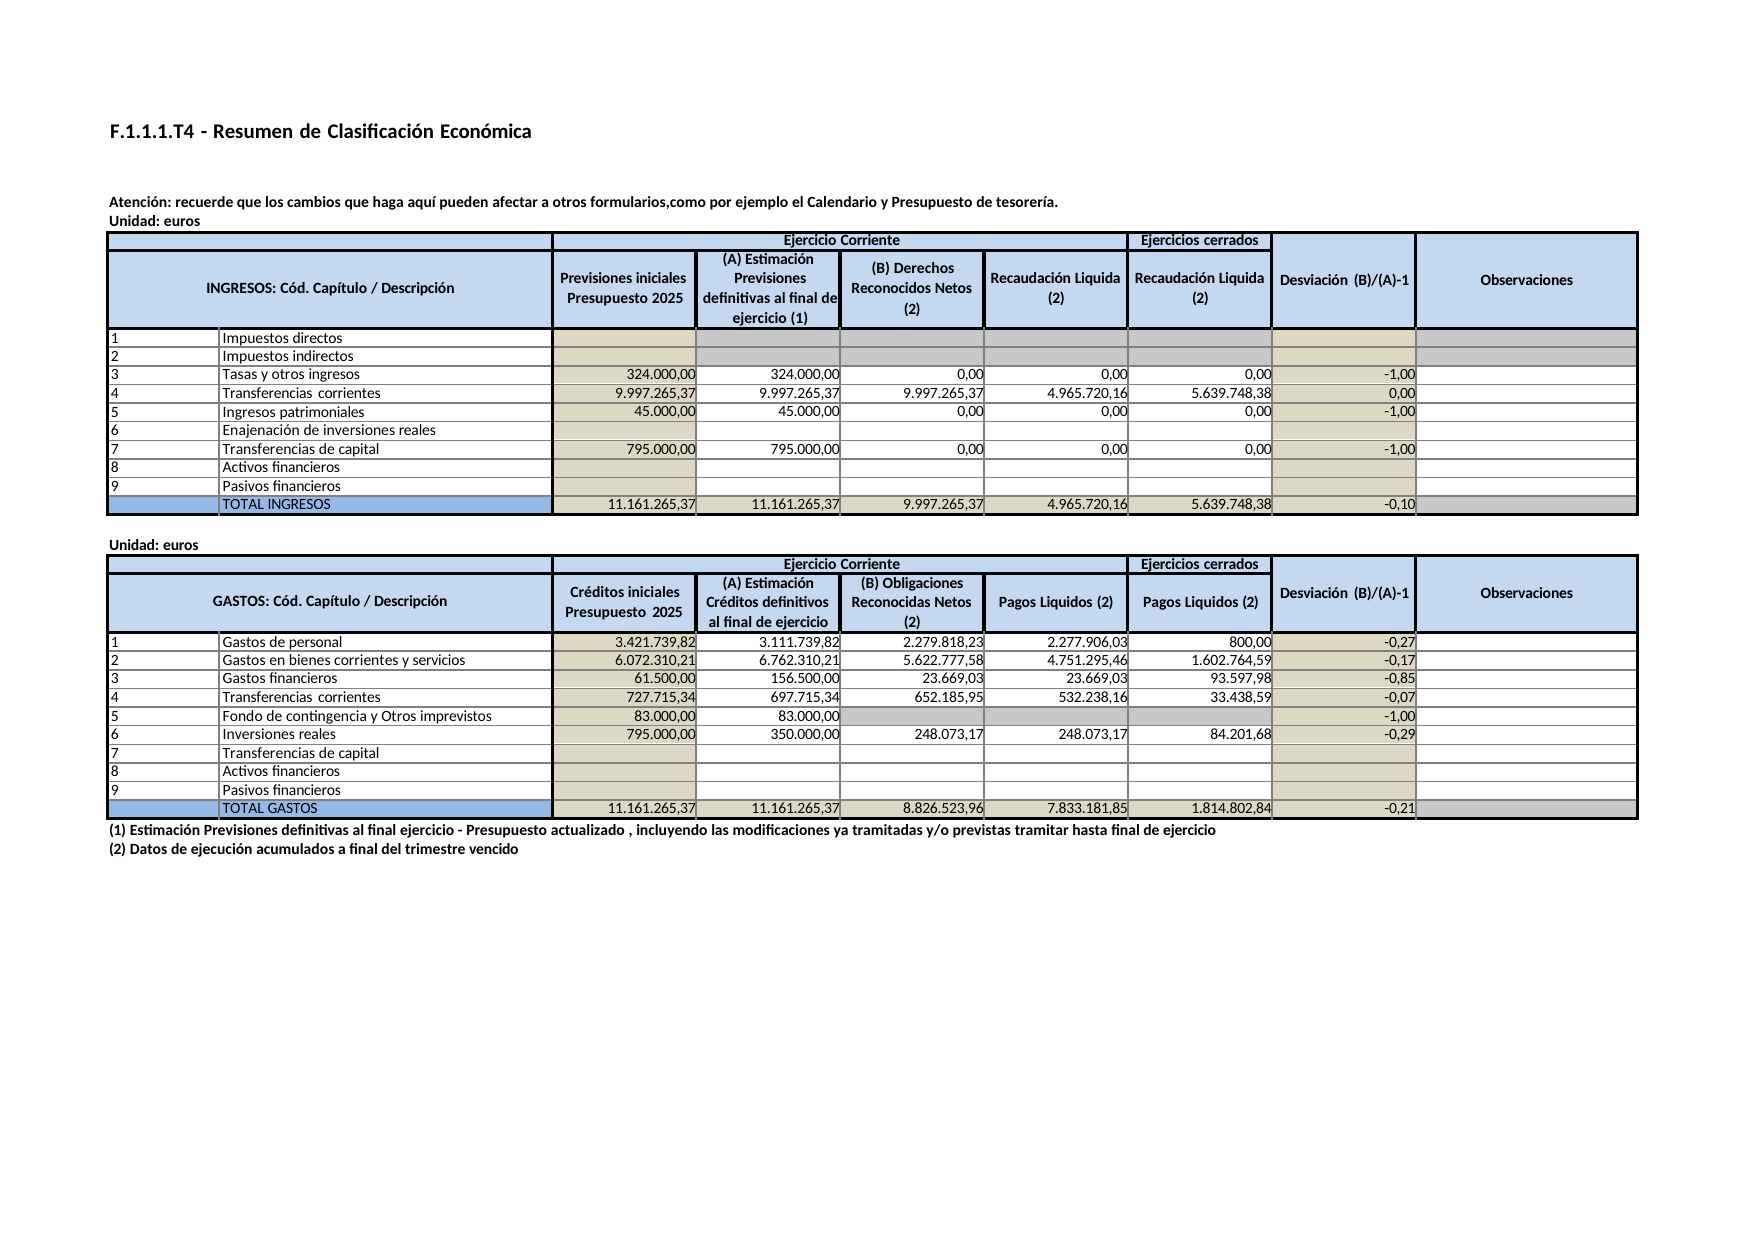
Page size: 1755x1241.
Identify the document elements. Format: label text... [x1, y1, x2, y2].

table_cell [554, 782, 695, 799]
table_cell 33.438,59 [1129, 689, 1271, 706]
table_cell GASTOS: Cód. Capítulo / Descripción [109, 575, 551, 631]
table_cell [1273, 348, 1415, 365]
table_cell [1129, 422, 1271, 439]
table_header Ejercicio Corriente [554, 234, 1126, 249]
table_cell 6 [109, 422, 218, 439]
table_cell Enajenación de inversiones reales [220, 422, 551, 439]
table_cell [1417, 330, 1636, 346]
table_cell 4 [109, 689, 218, 706]
table_cell 4 [109, 385, 218, 402]
table_cell [985, 764, 1127, 781]
table_cell 84.201,68 [1129, 726, 1271, 743]
table_cell [841, 460, 983, 477]
table_cell 1.814.802,84 [1129, 801, 1271, 817]
table_cell INGRESOS: Cód. Capítulo / Descripción [109, 252, 551, 327]
table_cell 0,00 [841, 441, 983, 458]
table_cell [841, 708, 983, 725]
table_cell Tasas y otros ingresos [220, 367, 551, 383]
table_cell 93.597,98 [1129, 671, 1271, 687]
table_cell 795.000,00 [697, 441, 839, 458]
table_cell Inversiones reales [220, 726, 551, 743]
table_cell [697, 422, 839, 439]
table_cell [1129, 782, 1271, 799]
table_header [109, 557, 551, 572]
table_cell [697, 330, 839, 346]
table_cell 795.000,00 [554, 726, 695, 743]
table_cell 0,00 [841, 404, 983, 421]
table_cell [1417, 348, 1636, 365]
table_cell [1129, 348, 1271, 365]
table_cell [109, 801, 218, 817]
table_cell [1417, 478, 1636, 495]
table_cell Gastos de personal [220, 634, 551, 650]
table_cell Activos financieros [220, 764, 551, 781]
table_cell 9.997.265,37 [697, 385, 839, 402]
table_cell 0,00 [841, 367, 983, 383]
table_cell [697, 348, 839, 365]
table_cell 45.000,00 [697, 404, 839, 421]
table_cell 23.669,03 [841, 671, 983, 687]
table_cell Pasivos financieros [220, 782, 551, 799]
table_cell [554, 764, 695, 781]
table_cell -1,00 [1273, 708, 1415, 725]
table_cell [1129, 764, 1271, 781]
table_cell [1417, 652, 1636, 669]
table_cell (B) Derechos Reconocidos Netos (2) [842, 252, 982, 327]
table_cell 8 [109, 460, 218, 477]
table_cell [1273, 460, 1415, 477]
table_cell [554, 478, 695, 495]
table_cell [1417, 782, 1636, 799]
table_header [109, 234, 551, 249]
table_header Desviación (B)/(A)-1 [1273, 557, 1414, 631]
table_cell Transferencias de capital [220, 441, 551, 458]
text Unidad: euros [109, 535, 1651, 554]
table_cell [1417, 726, 1636, 743]
table_cell [554, 745, 695, 762]
table_cell 8 [109, 764, 218, 781]
table_cell 11.161.265,37 [697, 801, 839, 817]
table_cell [1417, 367, 1636, 383]
table_cell 11.161.265,37 [697, 497, 839, 513]
table_cell Impuestos indirectos [220, 348, 551, 365]
text F.1.1.1.T4 - Resumen de Clasificación Económica [110, 118, 1651, 144]
table_cell 8.826.523,96 [841, 801, 983, 817]
table_cell TOTAL GASTOS [220, 801, 551, 817]
table_cell 727.715,34 [554, 689, 695, 706]
table_cell [554, 348, 695, 365]
table_header Ejercicios cerrados [1129, 557, 1270, 572]
table_cell 45.000,00 [554, 404, 695, 421]
table_header Observaciones [1417, 557, 1636, 631]
table_cell -0,10 [1273, 497, 1415, 513]
list Datos de ejecución acumulados a final del trimestre vencido [109, 839, 1651, 858]
table_cell [985, 708, 1127, 725]
table_cell 9.997.265,37 [841, 385, 983, 402]
table_cell 6.762.310,21 [697, 652, 839, 669]
table_cell 23.669,03 [985, 671, 1127, 687]
table_cell 1 [109, 330, 218, 346]
table_cell [1273, 478, 1415, 495]
table_cell [1417, 497, 1636, 513]
table_cell [1417, 745, 1636, 762]
table_cell [985, 745, 1127, 762]
table_cell Créditos iniciales Presupuesto 2025 [554, 575, 694, 631]
table_cell Transferencias de capital [220, 745, 551, 762]
table_cell Transferencias corrientes [220, 689, 551, 706]
table_cell 3.421.739,82 [554, 634, 695, 650]
table_cell [1417, 708, 1636, 725]
table_cell [985, 330, 1127, 346]
table_cell [554, 460, 695, 477]
table_cell 5 [109, 404, 218, 421]
table_cell 2.277.906,03 [985, 634, 1127, 650]
table_cell 248.073,17 [985, 726, 1127, 743]
table_cell 1.602.764,59 [1129, 652, 1271, 669]
table_cell [1417, 801, 1636, 817]
table_cell 350.000,00 [697, 726, 839, 743]
table_cell 2 [109, 348, 218, 365]
table_cell 3.111.739,82 [697, 634, 839, 650]
table_cell 6.072.310,21 [554, 652, 695, 669]
table_cell [1129, 460, 1271, 477]
table_cell 5.639.748,38 [1129, 497, 1271, 513]
table_cell 4.751.295,46 [985, 652, 1127, 669]
table_cell [1129, 330, 1271, 346]
table_cell Pasivos financieros [220, 478, 551, 495]
table_cell [554, 330, 695, 346]
table_cell 11.161.265,37 [554, 801, 695, 817]
table_cell (A) Estimación Créditos definitivos al final de ejercicio [698, 575, 838, 631]
table_cell [1273, 764, 1415, 781]
table_cell TOTAL INGRESOS [220, 497, 551, 513]
table_cell Fondo de contingencia y Otros imprevistos [220, 708, 551, 725]
table_cell 248.073,17 [841, 726, 983, 743]
table_cell [841, 348, 983, 365]
table_cell 5.622.777,58 [841, 652, 983, 669]
table_cell Ingresos patrimoniales [220, 404, 551, 421]
table_cell [697, 460, 839, 477]
table_cell 532.238,16 [985, 689, 1127, 706]
table_cell -0,85 [1273, 671, 1415, 687]
table_cell 7 [109, 745, 218, 762]
table_cell 0,00 [985, 404, 1127, 421]
table_cell 2.279.818,23 [841, 634, 983, 650]
table_cell [841, 422, 983, 439]
table_cell [697, 764, 839, 781]
table_cell -0,07 [1273, 689, 1415, 706]
table_cell 7.833.181,85 [985, 801, 1127, 817]
table_cell 697.715,34 [697, 689, 839, 706]
table_cell Transferencias corrientes [220, 385, 551, 402]
table_cell [985, 460, 1127, 477]
table_cell Recaudación Liquida (2) [986, 252, 1126, 327]
table_cell 324.000,00 [554, 367, 695, 383]
table_cell 0,00 [1129, 441, 1271, 458]
table_cell 156.500,00 [697, 671, 839, 687]
table_cell [1417, 404, 1636, 421]
table_cell (A) Estimación Previsiones definitivas al final de ejercicio (1) [698, 252, 838, 327]
table_cell [1417, 671, 1636, 687]
table_cell [1273, 422, 1415, 439]
table_cell Activos financieros [220, 460, 551, 477]
table_cell [554, 422, 695, 439]
table_cell 11.161.265,37 [554, 497, 695, 513]
table_cell 61.500,00 [554, 671, 695, 687]
table_cell [1417, 764, 1636, 781]
table_cell Gastos financieros [220, 671, 551, 687]
table_cell [1273, 782, 1415, 799]
table_cell Pagos Liquidos (2) [1129, 575, 1270, 631]
table_cell 0,00 [1129, 404, 1271, 421]
table_cell [985, 348, 1127, 365]
table_cell [1417, 441, 1636, 458]
table_cell [697, 745, 839, 762]
table_cell 0,00 [985, 441, 1127, 458]
table_cell Gastos en bienes corrientes y servicios [220, 652, 551, 669]
table_cell 652.185,95 [841, 689, 983, 706]
table_cell Previsiones iniciales Presupuesto 2025 [554, 252, 694, 327]
table_cell [841, 478, 983, 495]
table_cell -0,29 [1273, 726, 1415, 743]
table_cell -0,21 [1273, 801, 1415, 817]
table_cell 7 [109, 441, 218, 458]
table_cell Pagos Liquidos (2) [986, 575, 1126, 631]
table_cell 4.965.720,16 [985, 385, 1127, 402]
table_cell 5.639.748,38 [1129, 385, 1271, 402]
table_cell 4.965.720,16 [985, 497, 1127, 513]
table_cell 0,00 [1129, 367, 1271, 383]
table_cell Impuestos directos [220, 330, 551, 346]
table_cell 6 [109, 726, 218, 743]
table_cell 83.000,00 [697, 708, 839, 725]
table_cell [697, 478, 839, 495]
table_cell 324.000,00 [697, 367, 839, 383]
table_cell 83.000,00 [554, 708, 695, 725]
table_cell [841, 330, 983, 346]
table_cell [1129, 745, 1271, 762]
table_cell [1417, 689, 1636, 706]
table_cell 9 [109, 782, 218, 799]
table_cell 9 [109, 478, 218, 495]
table_cell [985, 422, 1127, 439]
table_cell 795.000,00 [554, 441, 695, 458]
table_cell [1417, 422, 1636, 439]
table_cell [1273, 745, 1415, 762]
table_cell [1129, 708, 1271, 725]
table_cell 5 [109, 708, 218, 725]
table_header Ejercicios cerrados [1129, 234, 1270, 249]
table_cell -1,00 [1273, 404, 1415, 421]
table_cell 9.997.265,37 [554, 385, 695, 402]
table_cell 1 [109, 634, 218, 650]
table_cell [985, 782, 1127, 799]
table_cell 3 [109, 671, 218, 687]
table_cell [697, 782, 839, 799]
table_cell -0,17 [1273, 652, 1415, 669]
table_cell [1417, 385, 1636, 402]
table_cell 0,00 [985, 367, 1127, 383]
table_cell -1,00 [1273, 367, 1415, 383]
list Estimación Previsiones definitivas al final ejercicio - Presupuesto actualizado , incluyendo las modificaciones ya tramitadas y/o previstas tramitar hasta final de ejercicio [109, 820, 1651, 839]
table_cell [109, 497, 218, 513]
table_cell -1,00 [1273, 441, 1415, 458]
table_cell (B) Obligaciones Reconocidas Netos (2) [842, 575, 982, 631]
table_header Desviación (B)/(A)-1 [1273, 234, 1414, 327]
table_cell 3 [109, 367, 218, 383]
table_cell 2 [109, 652, 218, 669]
table_cell [1417, 634, 1636, 650]
table_cell Recaudación Liquida (2) [1129, 252, 1270, 327]
table_cell [985, 478, 1127, 495]
table_header Observaciones [1417, 234, 1636, 327]
table_cell 0,00 [1273, 385, 1415, 402]
table_cell [841, 782, 983, 799]
text Atención: recuerde que los cambios que haga aquí pueden afectar a otros formularios,como por ejemplo el Calendario y Presupuesto de tesorería. Unidad: euros [109, 192, 1092, 230]
table_cell -0,27 [1273, 634, 1415, 650]
table_cell [1273, 330, 1415, 346]
table_cell [1417, 460, 1636, 477]
table_cell 800,00 [1129, 634, 1271, 650]
table_cell 9.997.265,37 [841, 497, 983, 513]
table_cell [1129, 478, 1271, 495]
table_cell [841, 764, 983, 781]
table_header Ejercicio Corriente [554, 557, 1126, 572]
table_cell [841, 745, 983, 762]
